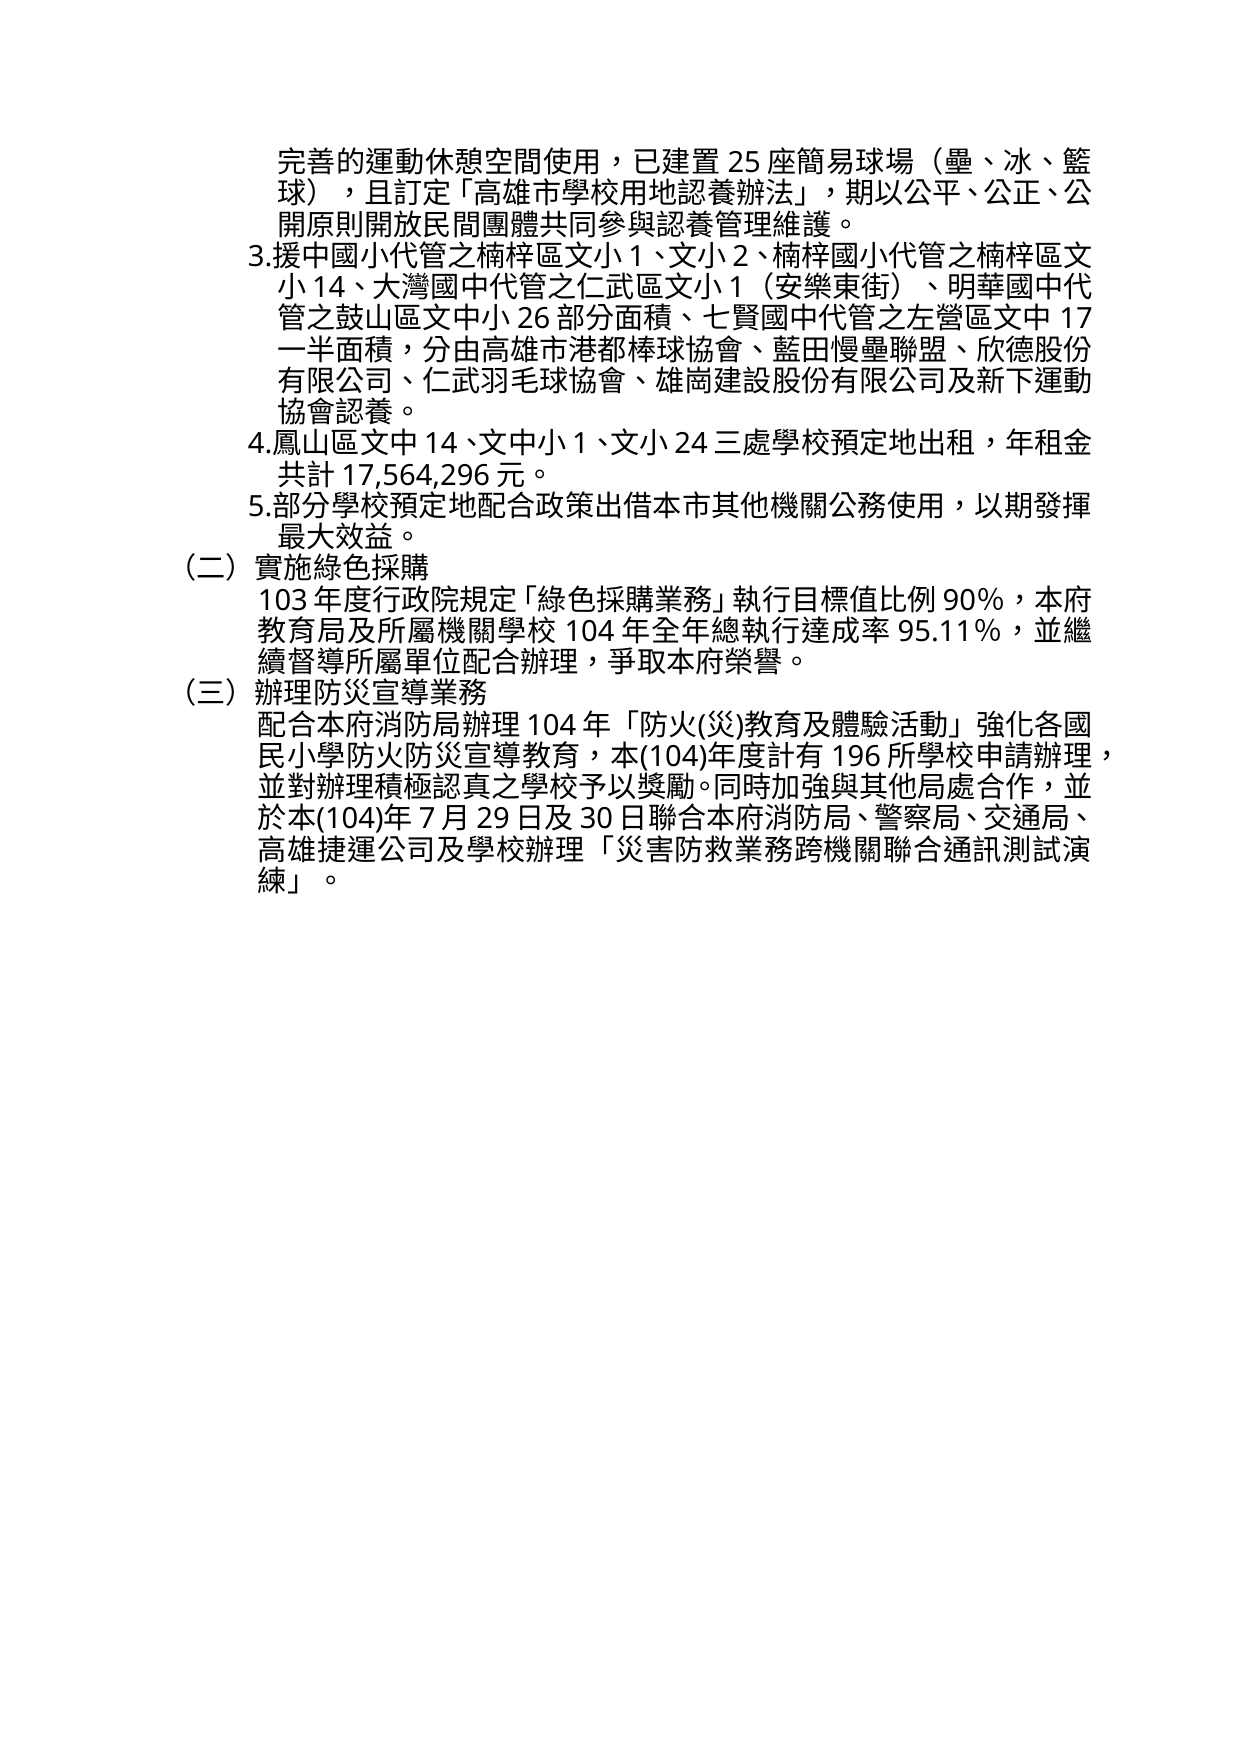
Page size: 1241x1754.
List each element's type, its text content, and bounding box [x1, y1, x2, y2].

text 4.鳳山區文中14、文中小1、文小24三處學校預定地出租，年租金共計17,564,296元。 [248, 429, 1092, 491]
text 103年度行政院規定「綠色採購業務」執行目標值比例90％，本府教育局及所屬機關學校104年全年總執行達成率95.11％，並繼續督導所屬單位配合辦理，爭取本府榮譽。 [258, 585, 1092, 679]
text 配合本府消防局辦理104年「防火(災)教育及體驗活動」強化各國民小學防火防災宣導教育，本(104)年度計有196所學校申請辦理，並對辦理積極認真之學校予以獎勵。同時加強與其他局處合作，並於本(104)年7月29日及30日聯合本府消防局、警察局、交通局、高雄捷運公司及學校辦理「災害防救業務跨機關聯合通訊測試演練」。 [258, 710, 1092, 898]
text 5.部分學校預定地配合政策出借本市其他機關公務使用，以期發揮最大效益。 [248, 491, 1092, 554]
text 3.援中國小代管之楠梓區文小1、文小2、楠梓國小代管之楠梓區文小14、大灣國中代管之仁武區文小1（安樂東街）、明華國中代管之鼓山區文中小26部分面積、七賢國中代管之左營區文中17一半面積，分由高雄市港都棒球協會、藍田慢壘聯盟、欣德股份有限公司、仁武羽毛球協會、雄崗建設股份有限公司及新下運動協會認養。 [248, 241, 1092, 429]
text （三）辦理防災宣導業務 [148, 679, 1092, 710]
text 完善的運動休憩空間使用，已建置25座簡易球場（壘、冰、籃球），且訂定「高雄市學校用地認養辦法」，期以公平、公正、公開原則開放民間團體共同參與認養管理維護。 [248, 148, 1092, 241]
text （二）實施綠色採購 [148, 554, 1092, 585]
